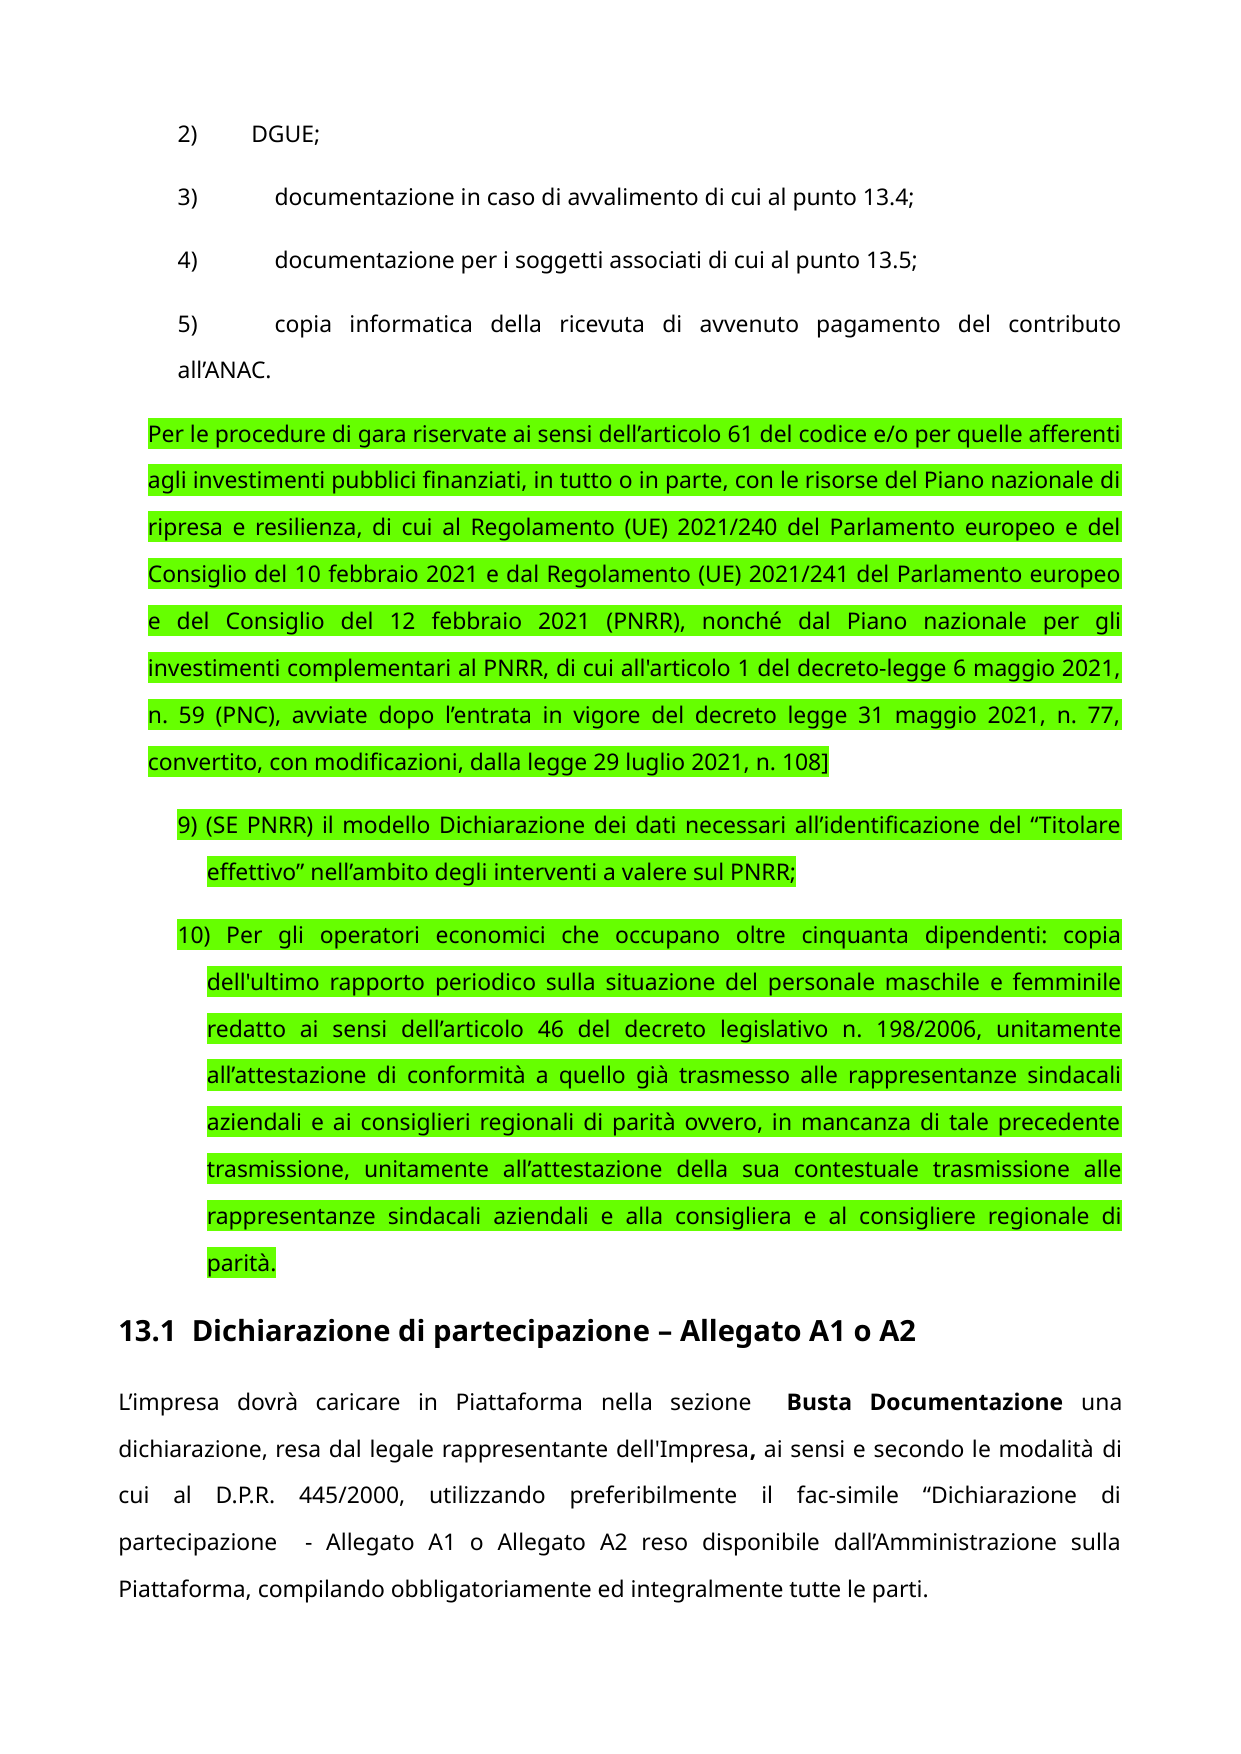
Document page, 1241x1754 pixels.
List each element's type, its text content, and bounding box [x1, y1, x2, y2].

text 13.1 Dichiarazione di partecipazione – Allegato A1 o A2 [118, 1310, 1122, 1350]
list 10) Per gli operatori economici che occupano oltre cinquanta dipendenti: copia dell'ultimo rapporto periodico sulla situazione del personale maschile e femminile redatto ai sensi dell’articolo 46 del decreto legislativo n. 198/2006, unitamente all’attestazione di conformità a quello già trasmesso alle rappresentanze sindacali aziendali e ai consiglieri regionali di parità ovvero, in mancanza di tale precedente trasmissione, unitamente all’attestazione della sua contestuale trasmissione alle rappresentanze sindacali aziendali e alla consigliera e al consigliere regionale di parità. [177, 919, 1122, 1278]
text L’impresa dovrà caricare in Piattaforma nella sezione Busta Documentazione una dichiarazione, resa dal legale rappresentante dell'Impresa, ai sensi e secondo le modalità di cui al D.P.R. 445/2000, utilizzando preferibilmente il fac-simile “Dichiarazione di partecipazione - Allegato A1 o Allegato A2 reso disponibile dall’Amministrazione sulla Piattaforma, compilando obbligatoriamente ed integralmente tutte le parti. [118, 1386, 1122, 1604]
list 5) copia informatica della ricevuta di avvenuto pagamento del contributo all’ANAC. [177, 307, 1122, 386]
list 2) DGUE; [177, 118, 1098, 149]
list 4) documentazione per i soggetti associati di cui al punto 13.5; [177, 244, 1122, 276]
text Per le procedure di gara riservate ai sensi dell’articolo 61 del codice e/o per quelle afferenti agli investimenti pubblici finanziati, in tutto o in parte, con le risorse del Piano nazionale di ripresa e resilienza, di cui al Regolamento (UE) 2021/240 del Parlamento europeo e del Consiglio del 10 febbraio 2021 e dal Regolamento (UE) 2021/241 del Parlamento europeo e del Consiglio del 12 febbraio 2021 (PNRR), nonché dal Piano nazionale per gli investimenti complementari al PNRR, di cui all'articolo 1 del decreto-legge 6 maggio 2021, n. 59 (PNC), avviate dopo l’entrata in vigore del decreto legge 31 maggio 2021, n. 77, convertito, con modificazioni, dalla legge 29 luglio 2021, n. 108] [148, 417, 1122, 777]
list 9) (SE PNRR) il modello Dichiarazione dei dati necessari all’identificazione del “Titolare effettivo” nell’ambito degli interventi a valere sul PNRR; [177, 809, 1122, 887]
list 3) documentazione in caso di avvalimento di cui al punto 13.4; [177, 181, 1122, 212]
